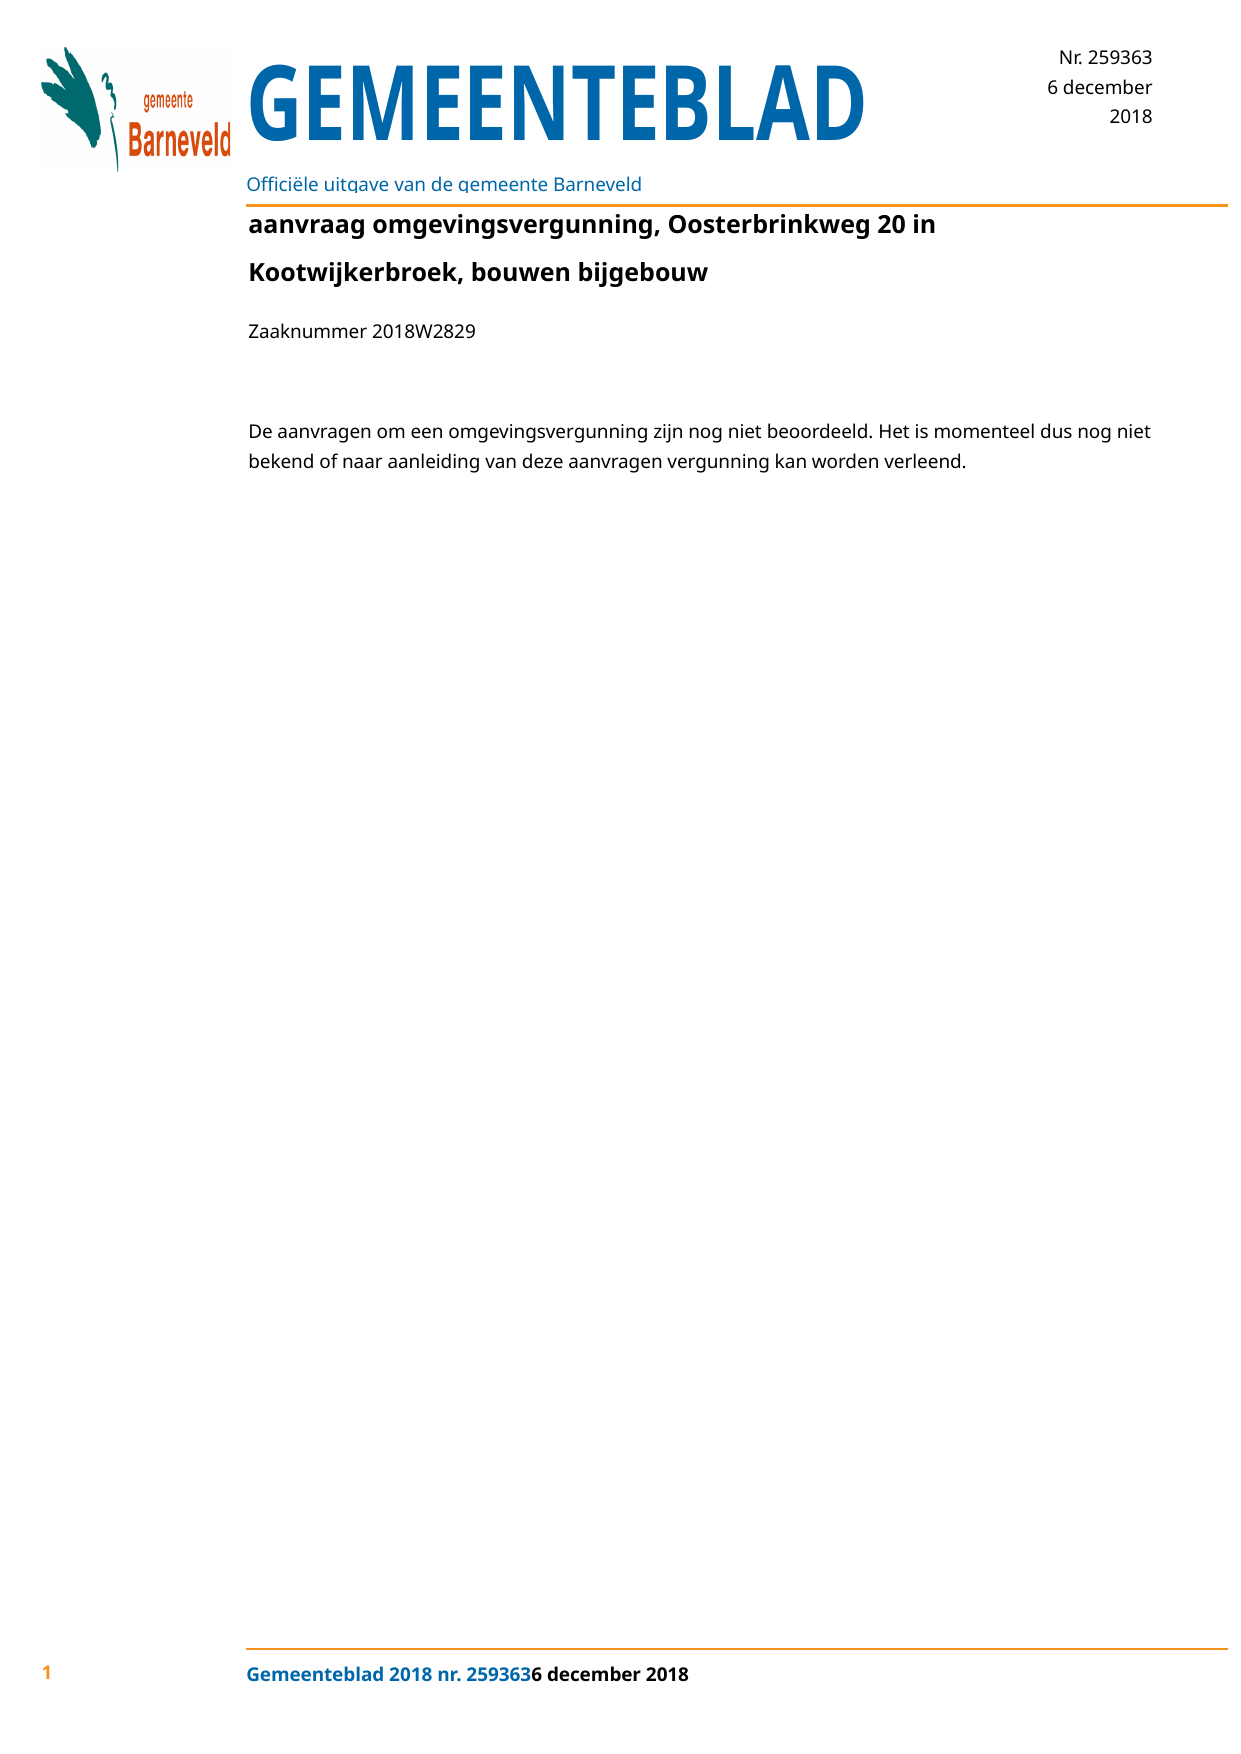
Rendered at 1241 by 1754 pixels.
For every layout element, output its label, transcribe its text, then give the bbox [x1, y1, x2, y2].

text De aanvragen om een omgevingsvergunning zijn nog niet beoordeeld. Het is momenteel dus nog niet bekend of naar aanleiding van deze aanvragen vergunning kan worden verleend. [248, 419, 1152, 474]
text Zaaknummer 2018W2829 [248, 318, 1152, 344]
text aanvraag omgevingsvergunning, Oosterbrinkweg 20 in Kootwijkerbroek, bouwen bijgebouw [248, 207, 1152, 288]
picture [41, 47, 231, 172]
